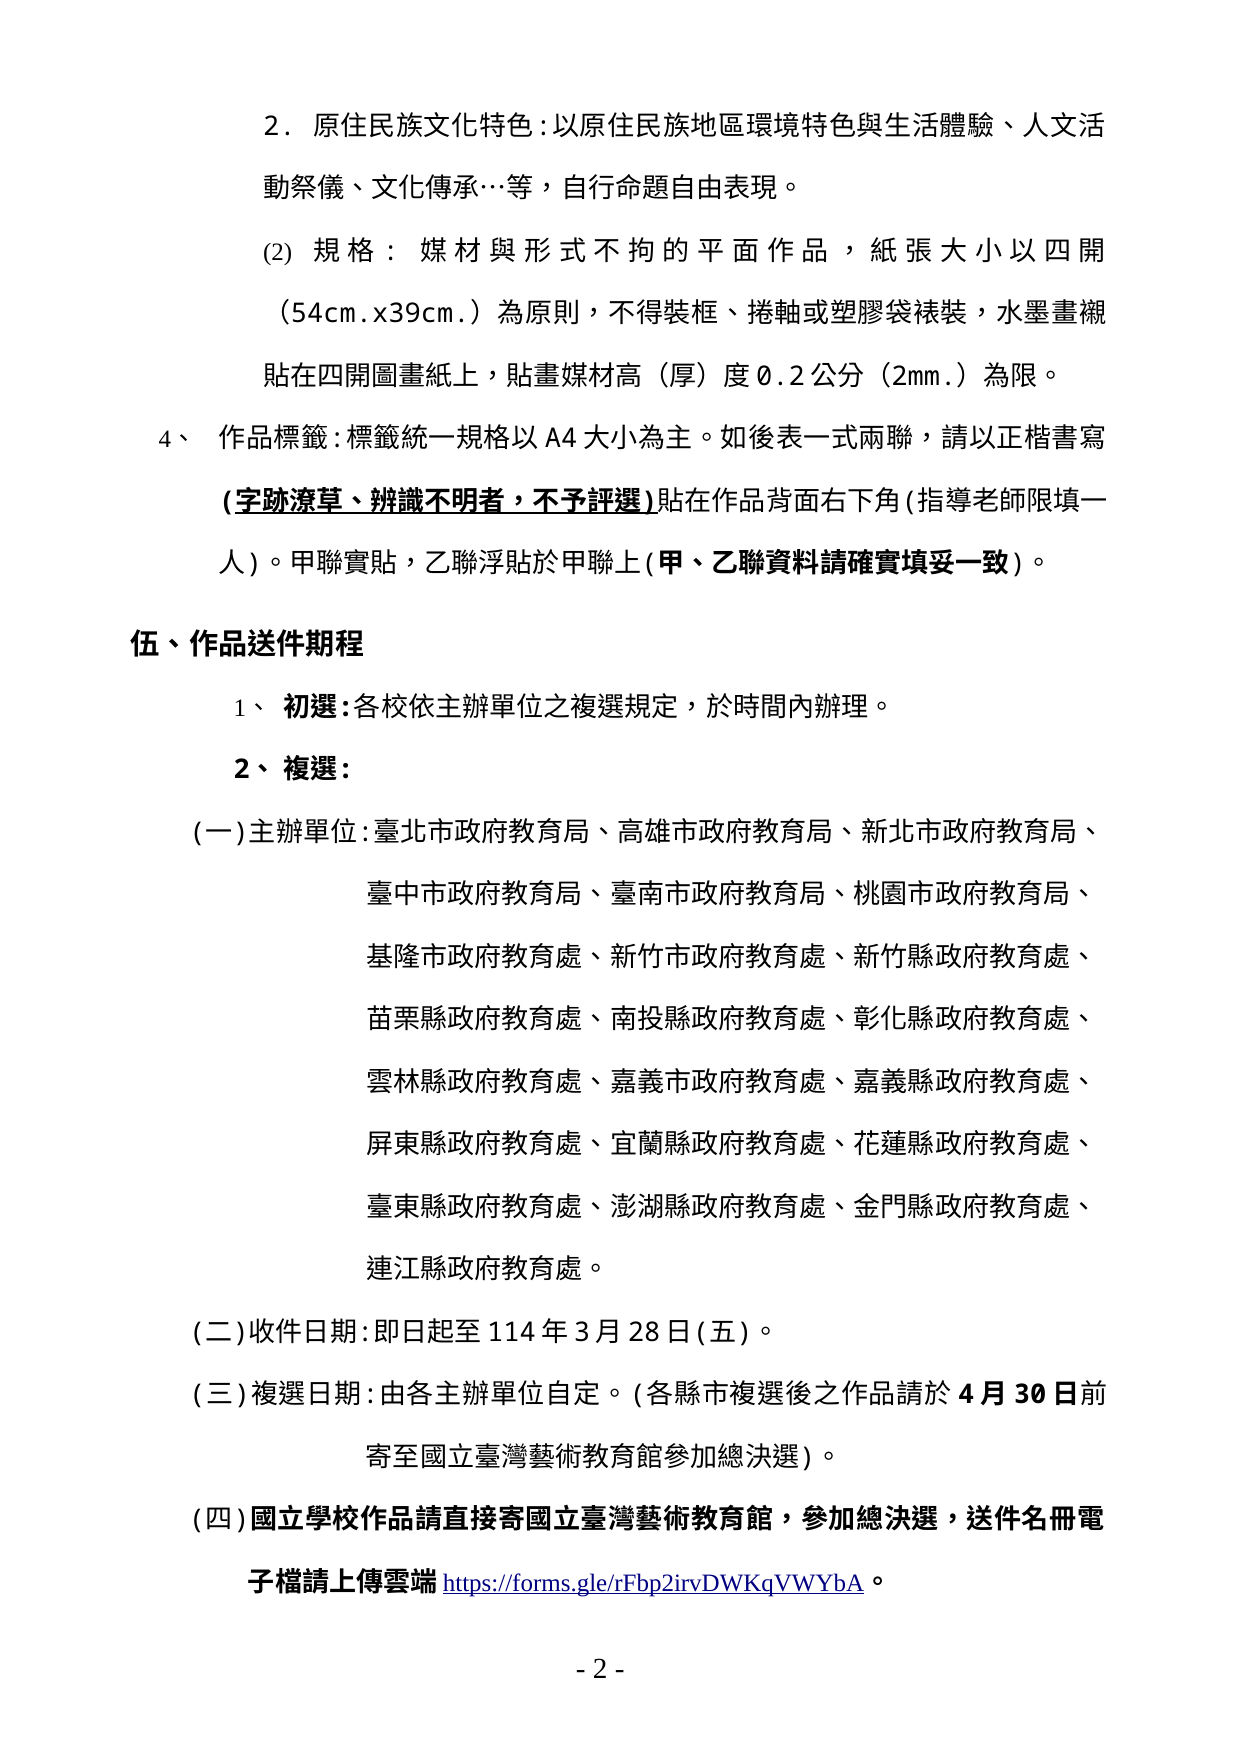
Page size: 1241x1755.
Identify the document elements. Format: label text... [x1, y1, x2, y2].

text (二)收件日期:即日起至114年3月28日(五)。 [189, 1288, 1107, 1350]
list 初選:各校依主辦單位之複選規定，於時間內辦理。 [233, 663, 1107, 725]
list 作品標籤:標籤統一規格以A4大小為主。如後表一式兩聯，請以正楷書寫(字跡潦草、辨識不明者，不予評選)貼在作品背面右下角(指導老師限填一人)。甲聯實貼，乙聯浮貼於甲聯上(甲、乙聯資料請確實填妥一致)。 [158, 394, 1107, 582]
list 複選: [233, 725, 1107, 788]
list 規格: 媒材與形式不拘的平面作品，紙張大小以四開（54cm.x39cm.）為原則，不得裝框、捲軸或塑膠袋裱裝，水墨畫襯貼在四開圖畫紙上，貼畫媒材高（厚）度0.2公分（2mm.）為限。 [263, 207, 1107, 394]
text (三)複選日期:由各主辦單位自定。(各縣市複選後之作品請於4月30日前寄至國立臺灣藝術教育館參加總決選)。 [189, 1350, 1107, 1475]
list 原住民族文化特色:以原住民族地區環境特色與生活體驗、人文活動祭儀、文化傳承…等，自行命題自由表現。 [263, 82, 1107, 207]
list 作品送件期程 [130, 600, 1107, 663]
text (四)國立學校作品請直接寄國立臺灣藝術教育館，參加總決選，送件名冊電子檔請上傳雲端https://forms.gle/rFbp2irvDWKqVWYbA。 [189, 1475, 1107, 1600]
text (一)主辦單位:臺北市政府教育局、高雄市政府教育局、新北市政府教育局、臺中市政府教育局、臺南市政府教育局、桃園市政府教育局、基隆市政府教育處、新竹市政府教育處、新竹縣政府教育處、苗栗縣政府教育處、南投縣政府教育處、彰化縣政府教育處、雲林縣政府教育處、嘉義市政府教育處、嘉義縣政府教育處、屏東縣政府教育處、宜蘭縣政府教育處、花蓮縣政府教育處、臺東縣政府教育處、澎湖縣政府教育處、金門縣政府教育處、連江縣政府教育處。 [189, 788, 1107, 1288]
